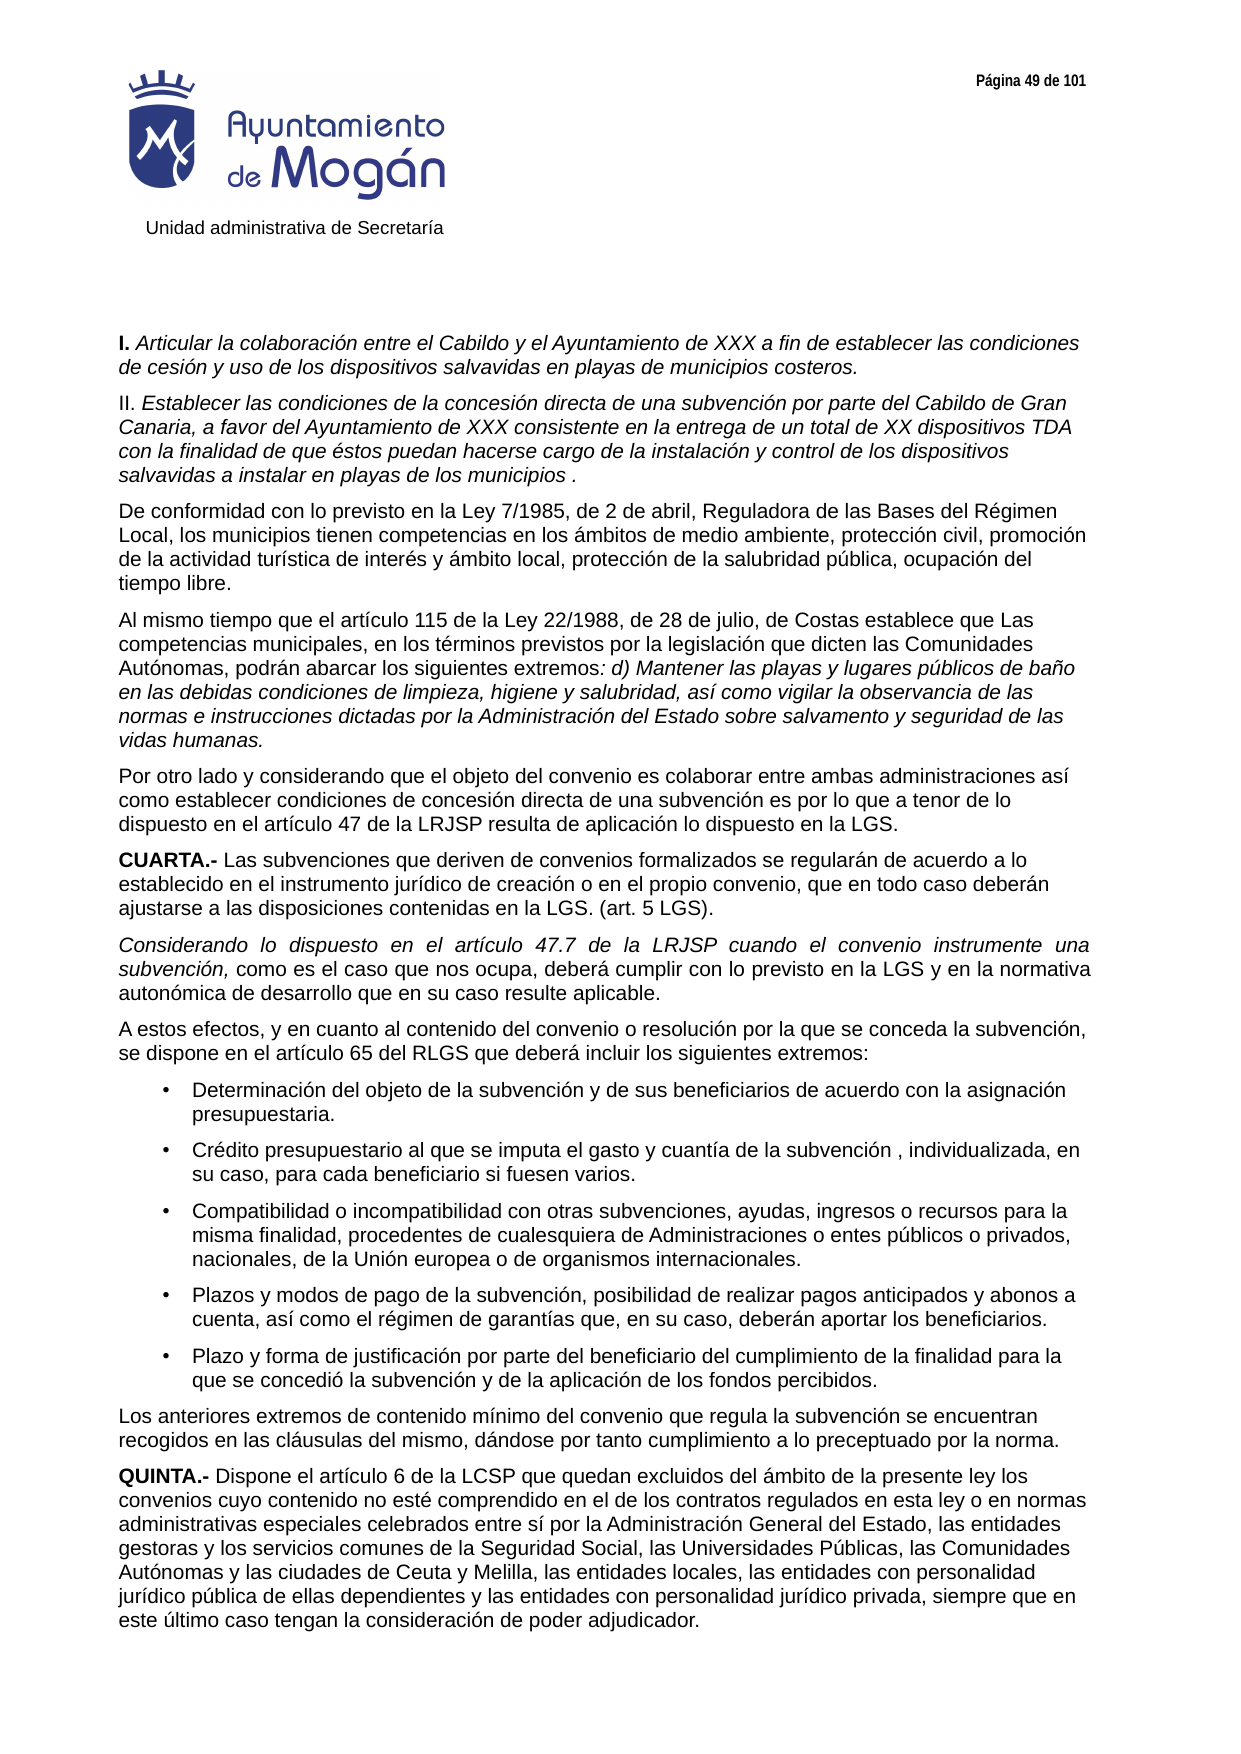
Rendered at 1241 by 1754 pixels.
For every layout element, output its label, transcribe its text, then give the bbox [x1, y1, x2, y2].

list Crédito presupuestario al que se imputa el gasto y cuantía de la subvención , individualizada, en su caso, para cada beneficiario si fuesen varios. [162, 1138, 1092, 1186]
text Los anteriores extremos de contenido mínimo del convenio que regula la subvención se encuentran recogidos en las cláusulas del mismo, dándose por tanto cumplimiento a lo preceptuado por la norma. [118, 1404, 1092, 1452]
text II. Establecer las condiciones de la concesión directa de una subvención por parte del Cabildo de Gran Canaria, a favor del Ayuntamiento de XXX consistente en la entrega de un total de XX dispositivos TDA con la finalidad de que éstos puedan hacerse cargo de la instalación y control de los dispositivos salvavidas a instalar en playas de los municipios . [118, 391, 1092, 487]
text QUINTA.- Dispone el artículo 6 de la LCSP que quedan excluidos del ámbito de la presente ley los convenios cuyo contenido no esté comprendido en el de los contratos regulados en esta ley o en normas administrativas especiales celebrados entre sí por la Administración General del Estado, las entidades gestoras y los servicios comunes de la Seguridad Social, las Universidades Públicas, las Comunidades Autónomas y las ciudades de Ceuta y Melilla, las entidades locales, las entidades con personalidad jurídico pública de ellas dependientes y las entidades con personalidad jurídico privada, siempre que en este último caso tengan la consideración de poder adjudicador. [118, 1464, 1092, 1632]
picture [128, 70, 445, 206]
text Al mismo tiempo que el artículo 115 de la Ley 22/1988, de 28 de julio, de Costas establece que Las competencias municipales, en los términos previstos por la legislación que dicten las Comunidades Autónomas, podrán abarcar los siguientes extremos: d) Mantener las playas y lugares públicos de baño en las debidas condiciones de limpieza, higiene y salubridad, así como vigilar la observancia de las normas e instrucciones dictadas por la Administración del Estado sobre salvamento y seguridad de las vidas humanas. [118, 608, 1092, 751]
text Considerando lo dispuesto en el artículo 47.7 de la LRJSP cuando el convenio instrumente una subvención, como es el caso que nos ocupa, deberá cumplir con lo previsto en la LGS y en la normativa autonómica de desarrollo que en su caso resulte aplicable. [118, 933, 1092, 1004]
list Compatibilidad o incompatibilidad con otras subvenciones, ayudas, ingresos o recursos para la misma finalidad, procedentes de cualesquiera de Administraciones o entes públicos o privados, nacionales, de la Unión europea o de organismos internacionales. [162, 1198, 1092, 1270]
list Determinación del objeto de la subvención y de sus beneficiarios de acuerdo con la asignación presupuestaria. [162, 1077, 1092, 1125]
list Plazos y modos de pago de la subvención, posibilidad de realizar pagos anticipados y abonos a cuenta, así como el régimen de garantías que, en su caso, deberán aportar los beneficiarios. [162, 1283, 1092, 1331]
text Por otro lado y considerando que el objeto del convenio es colaborar entre ambas administraciones así como establecer condiciones de concesión directa de una subvención es por lo que a tenor de lo dispuesto en el artículo 47 de la LRJSP resulta de aplicación lo dispuesto en la LGS. [118, 764, 1092, 836]
text De conformidad con lo previsto en la Ley 7/1985, de 2 de abril, Reguladora de las Bases del Régimen Local, los municipios tienen competencias en los ámbitos de medio ambiente, protección civil, promoción de la actividad turística de interés y ámbito local, protección de la salubridad pública, ocupación del tiempo libre. [118, 499, 1092, 595]
text I. Articular la colaboración entre el Cabildo y el Ayuntamiento de XXX a fin de establecer las condiciones de cesión y uso de los dispositivos salvavidas en playas de municipios costeros. [118, 331, 1092, 378]
text A estos efectos, y en cuanto al contenido del convenio o resolución por la que se conceda la subvención, se dispone en el artículo 65 del RLGS que deberá incluir los siguientes extremos: [118, 1017, 1092, 1065]
text CUARTA.- Las subvenciones que deriven de convenios formalizados se regularán de acuerdo a lo establecido en el instrumento jurídico de creación o en el propio convenio, que en todo caso deberán ajustarse a las disposiciones contenidas en la LGS. (art. 5 LGS). [118, 848, 1092, 920]
list Plazo y forma de justificación por parte del beneficiario del cumplimiento de la finalidad para la que se concedió la subvención y de la aplicación de los fondos percibidos. [162, 1343, 1092, 1391]
